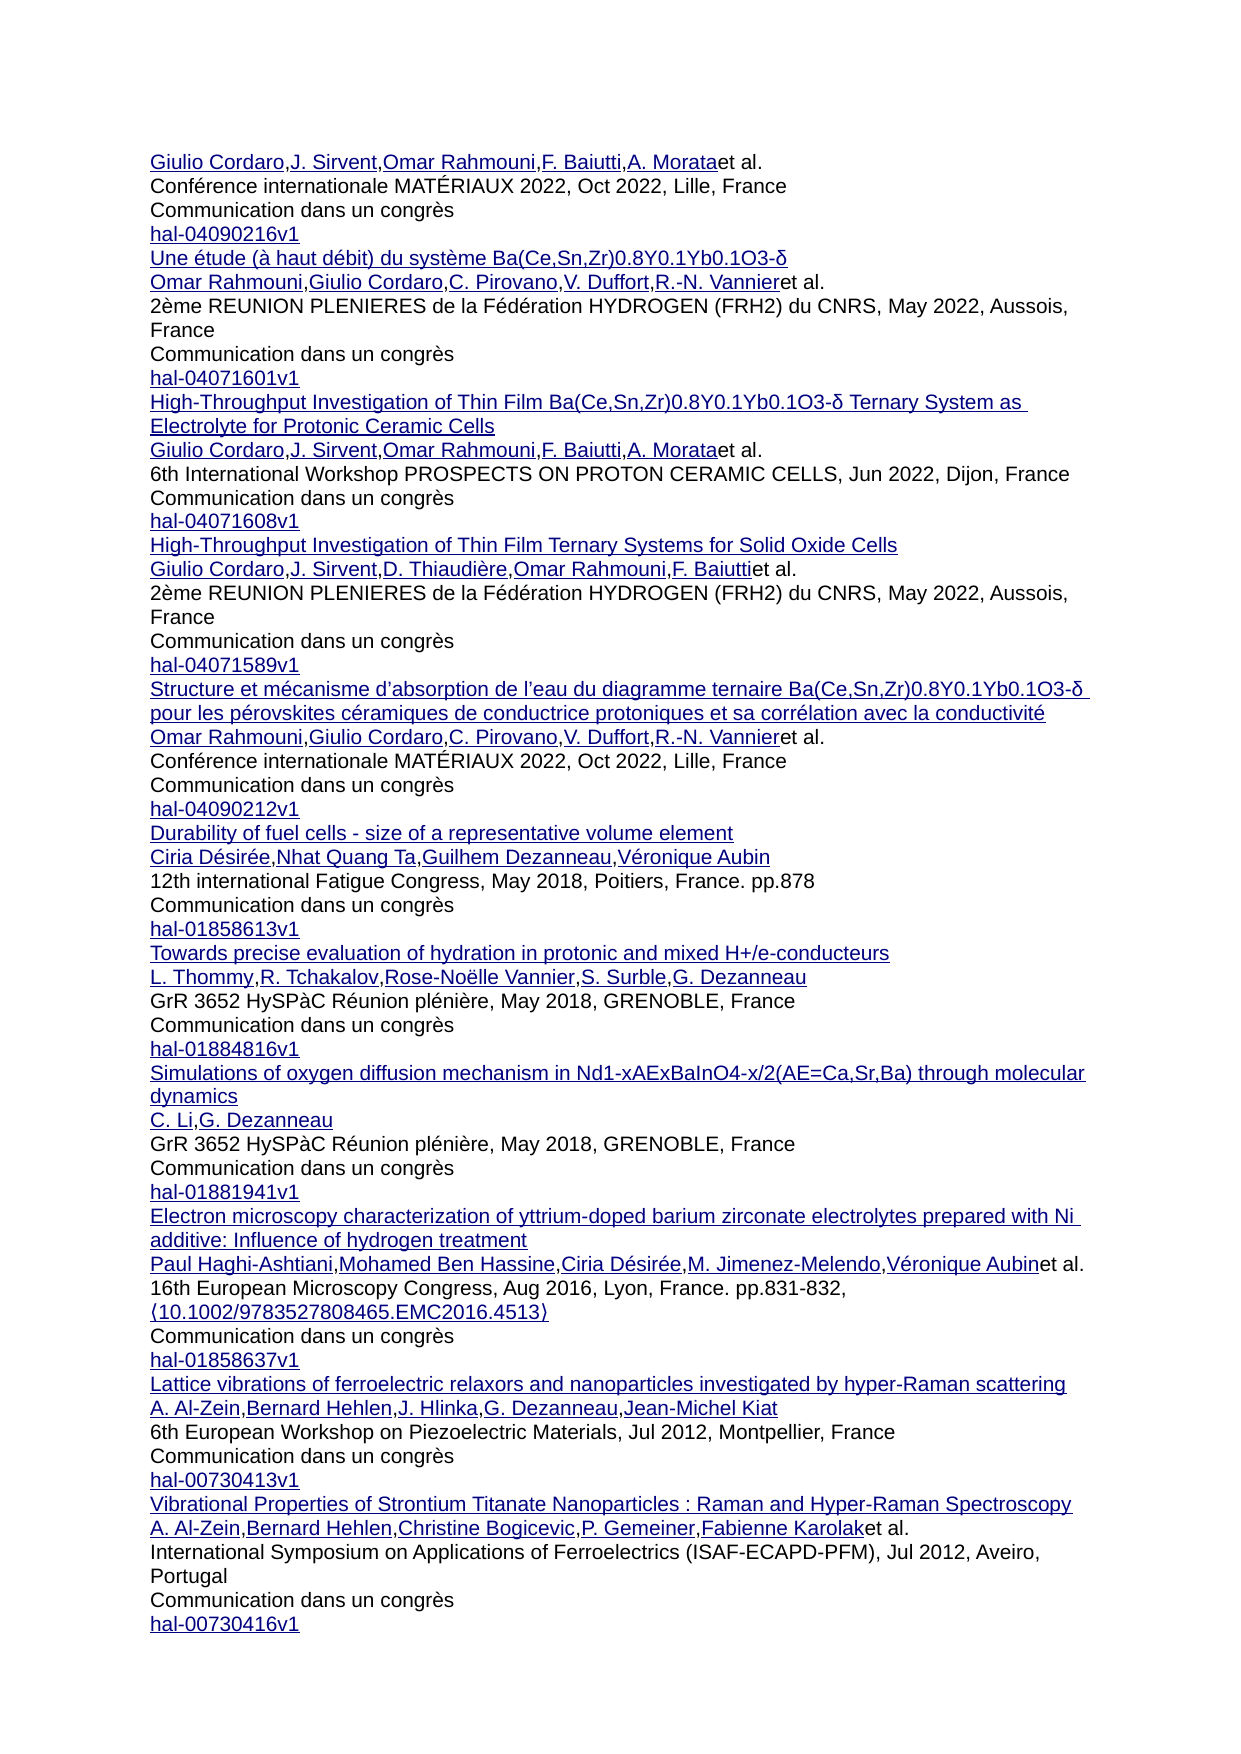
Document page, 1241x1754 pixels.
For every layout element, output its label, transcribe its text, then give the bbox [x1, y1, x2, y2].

table_cell Lattice vibrations of ferroelectric relaxors and nanoparticles investigated by hyper-Raman scattering A. Al-Zein,Bernard Hehlen,J. Hlinka,G. Dezanneau,Jean-Michel Kiat 6th European Workshop on Piezoelectric Materials, Jul 2012, Montpellier, France Communication dans un congrès hal-00730413v1 [150, 1372, 1090, 1492]
table_cell Structure et mécanisme d’absorption de l’eau du diagramme ternaire Ba(Ce,Sn,Zr)0.8Y0.1Yb0.1O3-δ [150, 677, 1090, 698]
table_cell Giulio Cordaro,J. Sirvent,Omar Rahmouni,F. Baiutti,A. Morataet al. Conférence internationale MATÉRIAUX 2022, Oct 2022, Lille, France Communication dans un congrès hal-04090216v1 [150, 150, 1090, 246]
table_cell Une étude (à haut débit) du système Ba(Ce,Sn,Zr)0.8Y0.1Yb0.1O3-δ Omar Rahmouni,Giulio Cordaro,C. Pirovano,V. Duffort,R.-N. Vannieret al. 2ème REUNION PLENIERES de la Fédération HYDROGEN (FRH2) du CNRS, May 2022, Aussois, France Communication dans un congrès hal-04071601v1 [150, 246, 1090, 389]
table_cell pour les pérovskites céramiques de conductrice protoniques et sa corrélation avec la conductivité Omar Rahmouni,Giulio Cordaro,C. Pirovano,V. Duffort,R.-N. Vannieret al. Conférence internationale MATÉRIAUX 2022, Oct 2022, Lille, France Communication dans un congrès hal-04090212v1 [150, 699, 1090, 821]
table_cell Vibrational Properties of Strontium Titanate Nanoparticles : Raman and Hyper-Raman Spectroscopy A. Al-Zein,Bernard Hehlen,Christine Bogicevic,P. Gemeiner,Fabienne Karolaket al. International Symposium on Applications of Ferroelectrics (ISAF-ECAPD-PFM), Jul 2012, Aveiro, Portugal Communication dans un congrès hal-00730416v1 [150, 1492, 1090, 1635]
table_cell Simulations of oxygen diffusion mechanism in Nd1-xAExBaInO4-x/2(AE=Ca,Sr,Ba) through molecular dynamics C. Li,G. Dezanneau GrR 3652 HySPàC Réunion plénière, May 2018, GRENOBLE, France Communication dans un congrès hal-01881941v1 [150, 1060, 1090, 1204]
table_cell Towards precise evaluation of hydration in protonic and mixed H+/e-conducteurs L. Thommy,R. Tchakalov,Rose-Noëlle Vannier,S. Surble,G. Dezanneau GrR 3652 HySPàC Réunion plénière, May 2018, GRENOBLE, France Communication dans un congrès hal-01884816v1 [150, 941, 1090, 1060]
table_cell Electron microscopy characterization of yttrium-doped barium zirconate electrolytes prepared with Ni additive: Influence of hydrogen treatment Paul Haghi-Ashtiani,Mohamed Ben Hassine,Ciria Désirée,M. Jimenez-Melendo,Véronique Aubinet al. 16th European Microscopy Congress, Aug 2016, Lyon, France. pp.831-832, ⟨10.1002/9783527808465.EMC2016.4513⟩ Communication dans un congrès hal-01858637v1 [150, 1204, 1090, 1372]
table_cell Durability of fuel cells - size of a representative volume element Ciria Désirée,Nhat Quang Ta,Guilhem Dezanneau,Véronique Aubin 12th international Fatigue Congress, May 2018, Poitiers, France. pp.878 Communication dans un congrès hal-01858613v1 [150, 821, 1090, 941]
table_cell High-Throughput Investigation of Thin Film Ternary Systems for Solid Oxide Cells Giulio Cordaro,J. Sirvent,D. Thiaudière,Omar Rahmouni,F. Baiuttiet al. 2ème REUNION PLENIERES de la Fédération HYDROGEN (FRH2) du CNRS, May 2022, Aussois, France Communication dans un congrès hal-04071589v1 [150, 533, 1090, 677]
table_cell High-Throughput Investigation of Thin Film Ba(Ce,Sn,Zr)0.8Y0.1Yb0.1O3-δ Ternary System as Electrolyte for Protonic Ceramic Cells Giulio Cordaro,J. Sirvent,Omar Rahmouni,F. Baiutti,A. Morataet al. 6th International Workshop PROSPECTS ON PROTON CERAMIC CELLS, Jun 2022, Dijon, France Communication dans un congrès hal-04071608v1 [150, 390, 1090, 533]
